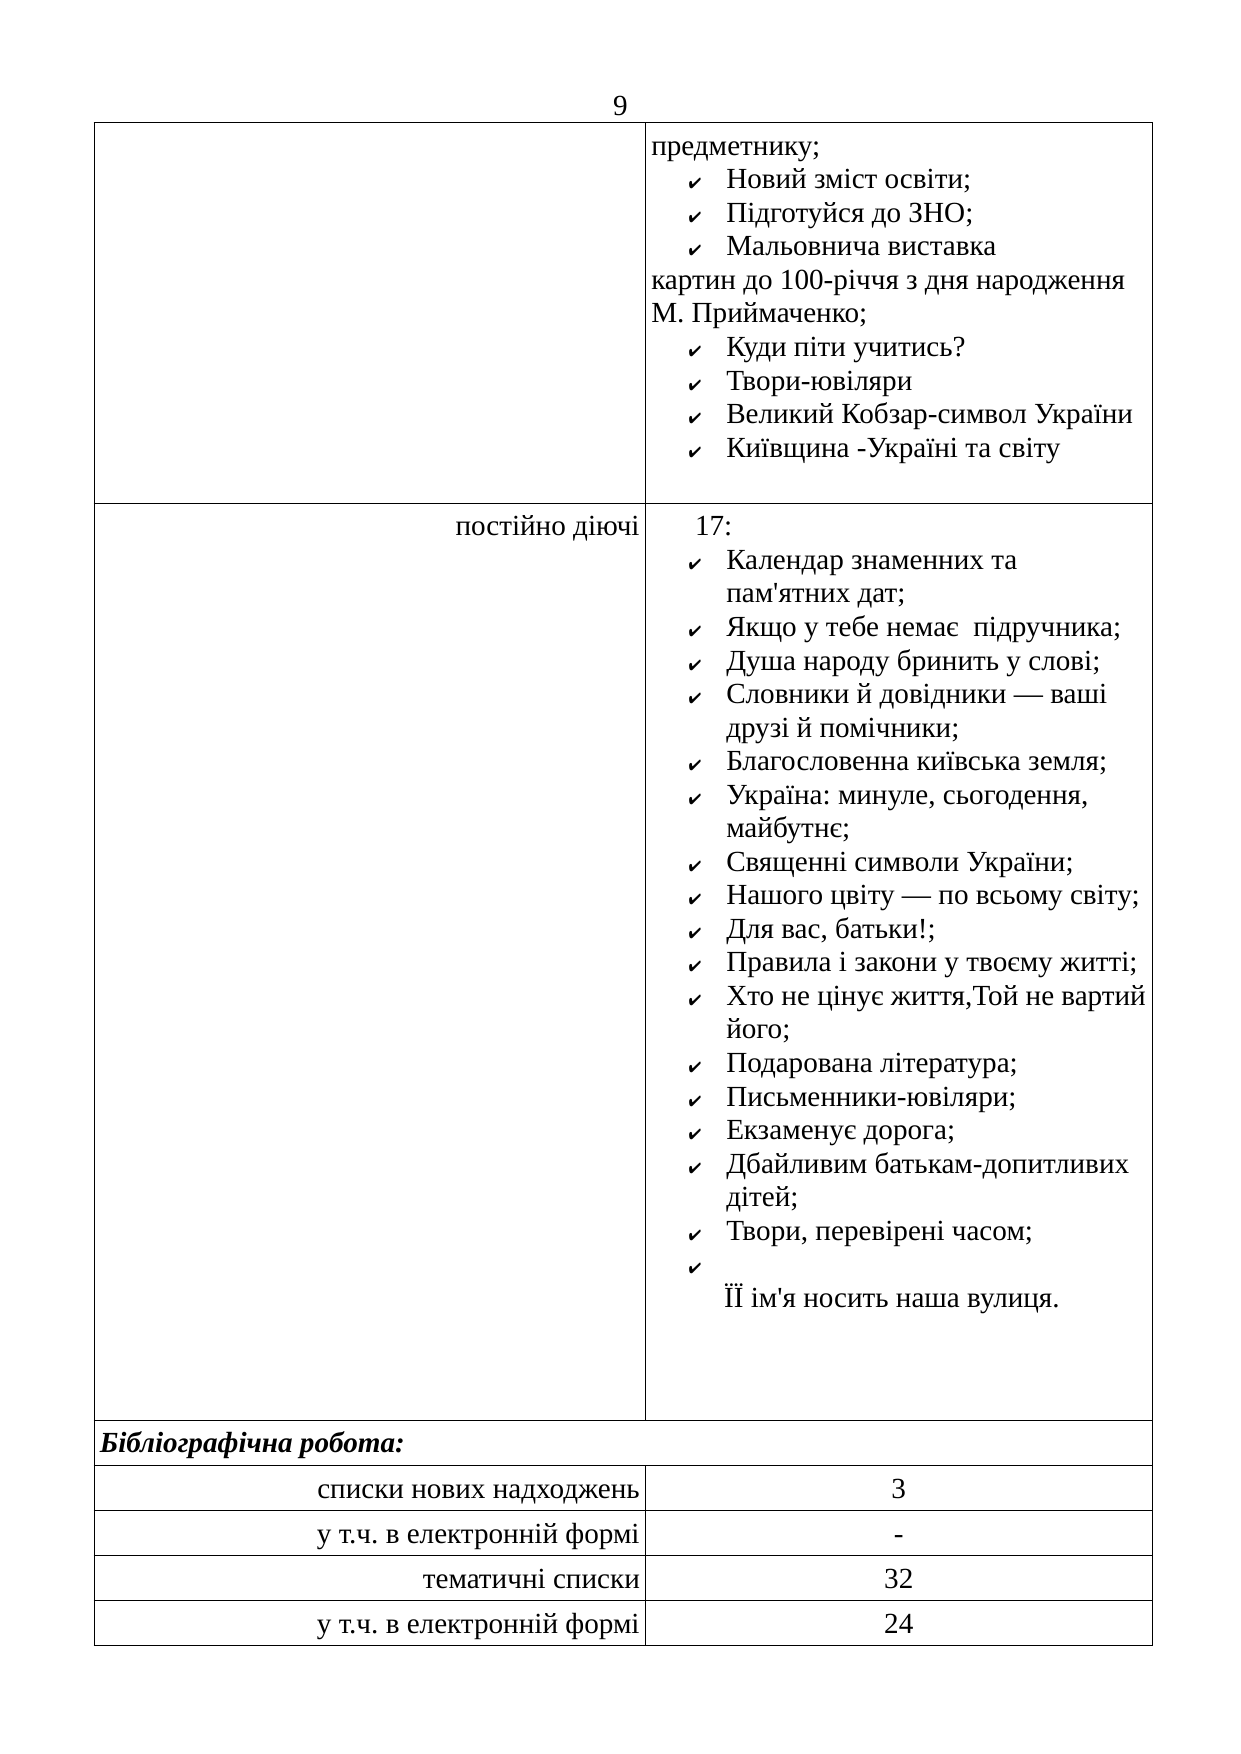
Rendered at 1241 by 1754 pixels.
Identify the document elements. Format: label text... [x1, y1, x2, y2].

table_cell 9: Адаптація учнів 5 класу; На допомогу вчителю- предметнику; Новий зміст освіти; Підготуйся до ЗНО; Мальовнича виставка картин до 100-річчя з дня народження М. Приймаченко; Куди піти учитись? Твори-ювіляри Великий Кобзар-символ України Київщина -Україні та світу [646, 123, 1152, 503]
table_cell 32 [646, 1556, 1152, 1600]
table_cell у т.ч. в електронній формі [95, 1601, 645, 1645]
table_cell [95, 123, 645, 503]
table_cell списки нових надходжень [95, 1466, 645, 1510]
table_cell Бібліографічна робота: [95, 1421, 1152, 1465]
table_cell тематичні списки [95, 1556, 645, 1600]
table_cell - [646, 1511, 1152, 1555]
table_cell 17: Календар знаменних та пам'ятних дат; Якщо у тебе немає підручника; Душа народу бринить у слові; Словники й довідники — ваші друзі й помічники; Благословенна київська земля; Україна: минуле, сьогодення, майбутнє; Священні символи України; Нашого цвіту — по всьому світу; Для вас, батьки!; Правила і закони у твоєму житті; Хто не цінує життя,Той не вартий його; Подарована література; Письменники-ювіляри; Екзаменує дорога; Дбайливим батькам-допитливих дітей; Твори, перевірені часом; ЇЇ ім'я носить наша вулиця. [646, 504, 1152, 1420]
table_cell постійно діючі [95, 504, 645, 1420]
table_cell 3 [646, 1466, 1152, 1510]
table_cell 24 [646, 1601, 1152, 1645]
table_cell у т.ч. в електронній формі [95, 1511, 645, 1555]
